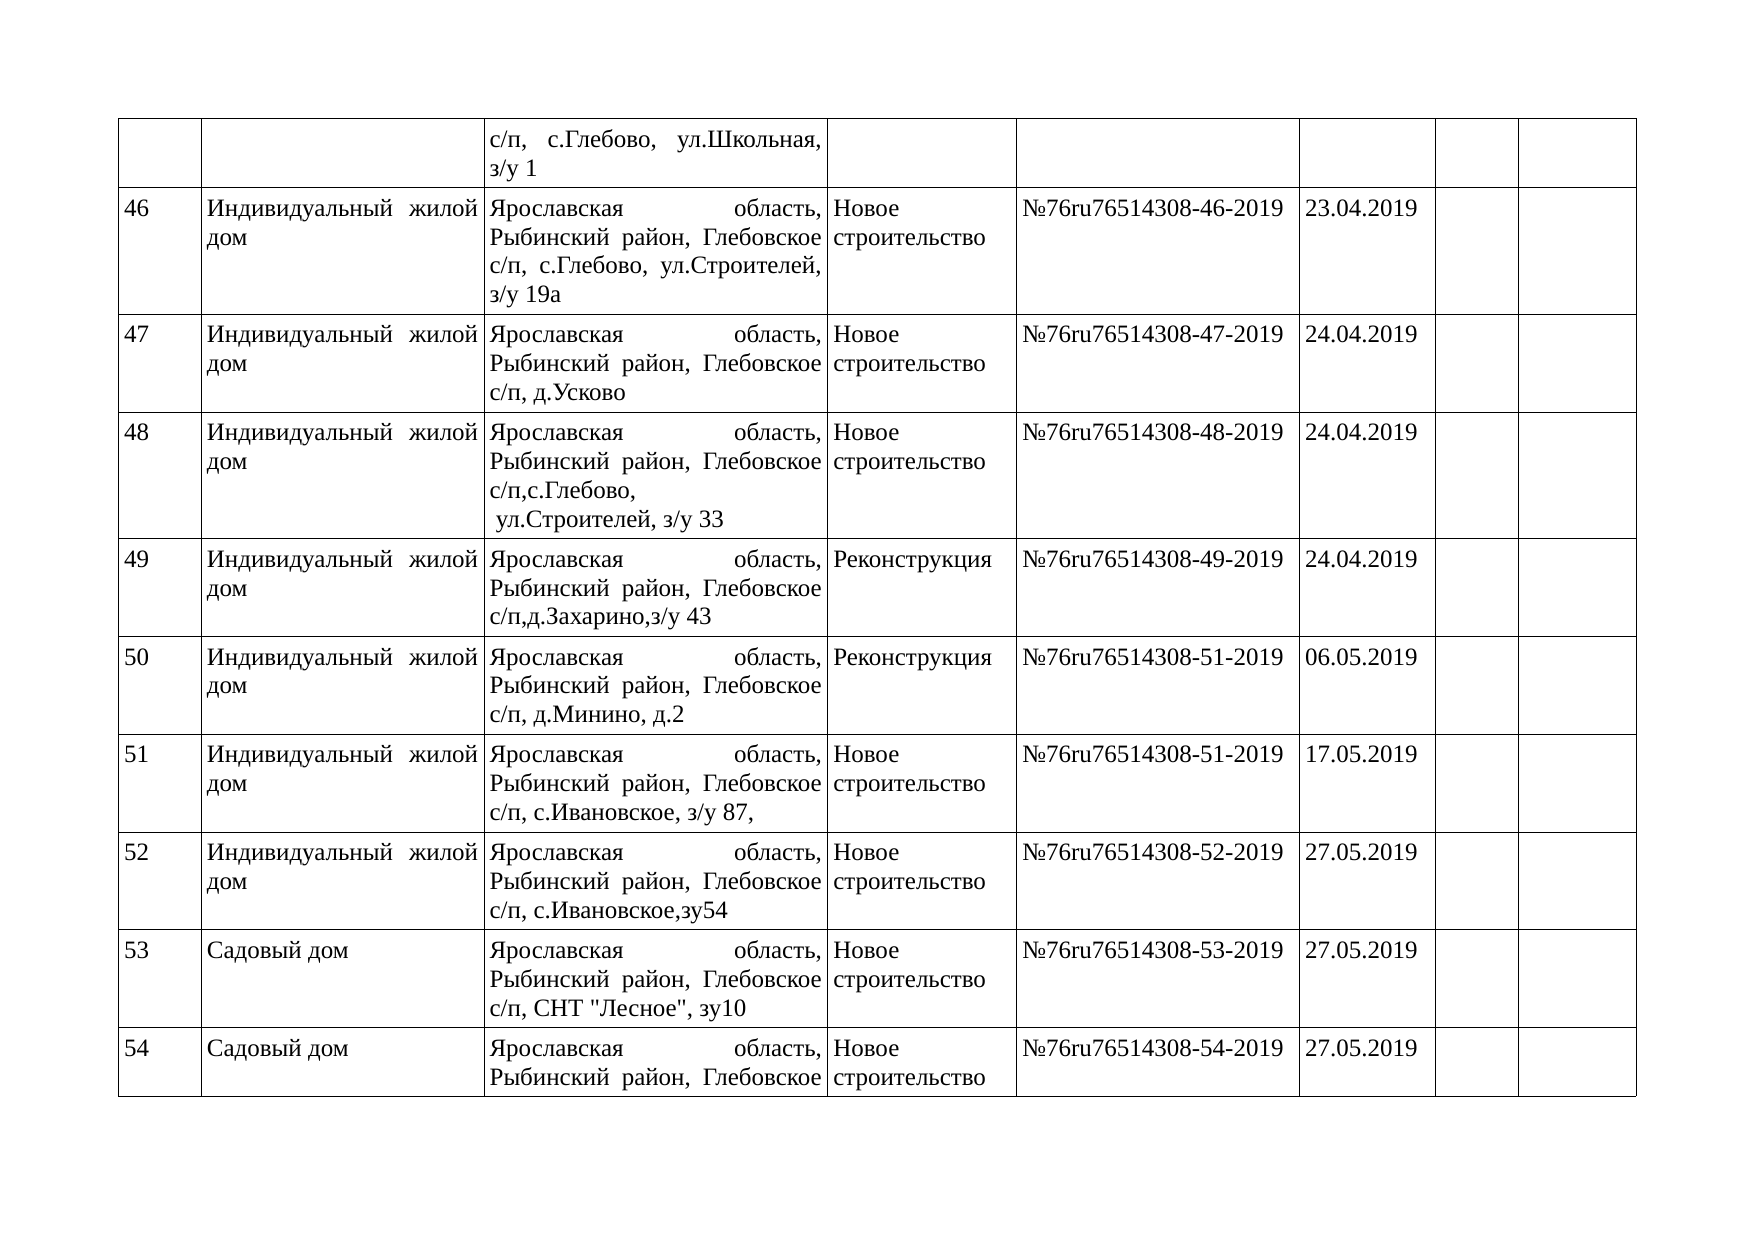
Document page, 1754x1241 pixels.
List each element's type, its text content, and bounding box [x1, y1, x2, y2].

table_cell 24.04.2019 [1300, 315, 1435, 412]
table_cell [1436, 119, 1518, 187]
table_cell [1436, 833, 1518, 929]
table_cell №76ru76514308-48-2019 [1017, 413, 1299, 538]
table_cell 17.05.2019 [1300, 735, 1435, 832]
table_cell №76ru76514308-47-2019 [1017, 315, 1299, 412]
table_cell 24.04.2019 [1300, 413, 1435, 538]
table_cell Ярославская область, Рыбинский район, Глебовское с/п,с.Глебово, ул.Строителей, з/у 33 [485, 413, 827, 538]
table_cell [1519, 188, 1636, 314]
table_cell Ярославская область, Рыбинский район, Глебовское с/п, с.Ивановское,зу54 [485, 833, 827, 929]
table_cell 27.05.2019 [1300, 1028, 1435, 1096]
table_cell [1519, 930, 1636, 1027]
table_cell 52 [119, 833, 201, 929]
table_cell 06.05.2019 [1300, 637, 1435, 734]
table_cell №76ru76514308-54-2019 [1017, 1028, 1299, 1096]
table_cell [202, 119, 484, 187]
table_cell Ярославская область, Рыбинский район, Глебовское с/п, с.Ивановское, з/у 87, [485, 735, 827, 832]
table_cell [1436, 188, 1518, 314]
table_cell Индивидуальный жилой дом [202, 735, 484, 832]
table_cell Ярославская область, Рыбинский район, Глебовское [485, 1028, 827, 1096]
table_cell [1519, 315, 1636, 412]
table_cell [1436, 637, 1518, 734]
table_cell 24.04.2019 [1300, 539, 1435, 636]
table_cell 51 [119, 735, 201, 832]
table_cell Индивидуальный жилой дом [202, 315, 484, 412]
table_cell [1436, 539, 1518, 636]
table_cell [1436, 315, 1518, 412]
table_cell Новое строительство [828, 735, 1016, 832]
table_cell [119, 119, 201, 187]
table_cell Реконструкция [828, 539, 1016, 636]
table_cell [1300, 119, 1435, 187]
table_cell [1519, 637, 1636, 734]
table_cell [1519, 539, 1636, 636]
table_cell Садовый дом [202, 930, 484, 1027]
table_cell Ярославская область, Рыбинский район, Глебовское с/п,д.Захарино,з/у 43 [485, 539, 827, 636]
table_cell Новое строительство [828, 930, 1016, 1027]
table_cell №76ru76514308-51-2019 [1017, 637, 1299, 734]
table_cell 47 [119, 315, 201, 412]
table_cell 54 [119, 1028, 201, 1096]
table_cell Индивидуальный жилой дом [202, 637, 484, 734]
table_cell [1519, 119, 1636, 187]
table_cell Новое строительство [828, 188, 1016, 314]
table_cell Ярославская область, Рыбинский район, Глебовское с/п, с.Глебово, ул.Строителей, з/у 19а [485, 188, 827, 314]
table_cell 23.04.2019 [1300, 188, 1435, 314]
table_cell 27.05.2019 [1300, 833, 1435, 929]
table_cell №76ru76514308-52-2019 [1017, 833, 1299, 929]
table_cell [1436, 930, 1518, 1027]
table_cell 27.05.2019 [1300, 930, 1435, 1027]
table_cell [1436, 735, 1518, 832]
table_cell Реконструкция [828, 637, 1016, 734]
table_cell Садовый дом [202, 1028, 484, 1096]
table_cell [1519, 735, 1636, 832]
table_cell Ярославская область, Рыбинский район, Глебовское с/п, СНТ "Лесное", зу10 [485, 930, 827, 1027]
table_cell 46 [119, 188, 201, 314]
table_cell №76ru76514308-49-2019 [1017, 539, 1299, 636]
table_cell [1519, 833, 1636, 929]
table_cell [1519, 1028, 1636, 1096]
table_cell с/п, с.Глебово, ул.Школьная, з/у 1 [485, 119, 827, 187]
table_cell №76ru76514308-53-2019 [1017, 930, 1299, 1027]
table_cell Ярославская область, Рыбинский район, Глебовское с/п, д.Минино, д.2 [485, 637, 827, 734]
table_cell 53 [119, 930, 201, 1027]
table_cell №76ru76514308-46-2019 [1017, 188, 1299, 314]
table_cell Новое строительство [828, 833, 1016, 929]
table_cell Новое строительство [828, 1028, 1016, 1096]
table_cell [1519, 413, 1636, 538]
table_cell 48 [119, 413, 201, 538]
table_cell 50 [119, 637, 201, 734]
table_cell [1436, 413, 1518, 538]
table_cell Индивидуальный жилой дом [202, 833, 484, 929]
table_cell Новое строительство [828, 315, 1016, 412]
table_cell №76ru76514308-51-2019 [1017, 735, 1299, 832]
table_cell [1017, 119, 1299, 187]
table_cell [828, 119, 1016, 187]
table_cell Индивидуальный жилой дом [202, 188, 484, 314]
table_cell Индивидуальный жилой дом [202, 413, 484, 538]
table_cell Ярославская область, Рыбинский район, Глебовское с/п, д.Усково [485, 315, 827, 412]
table_cell Новое строительство [828, 413, 1016, 538]
table_cell 49 [119, 539, 201, 636]
table_cell Индивидуальный жилой дом [202, 539, 484, 636]
table_cell [1436, 1028, 1518, 1096]
